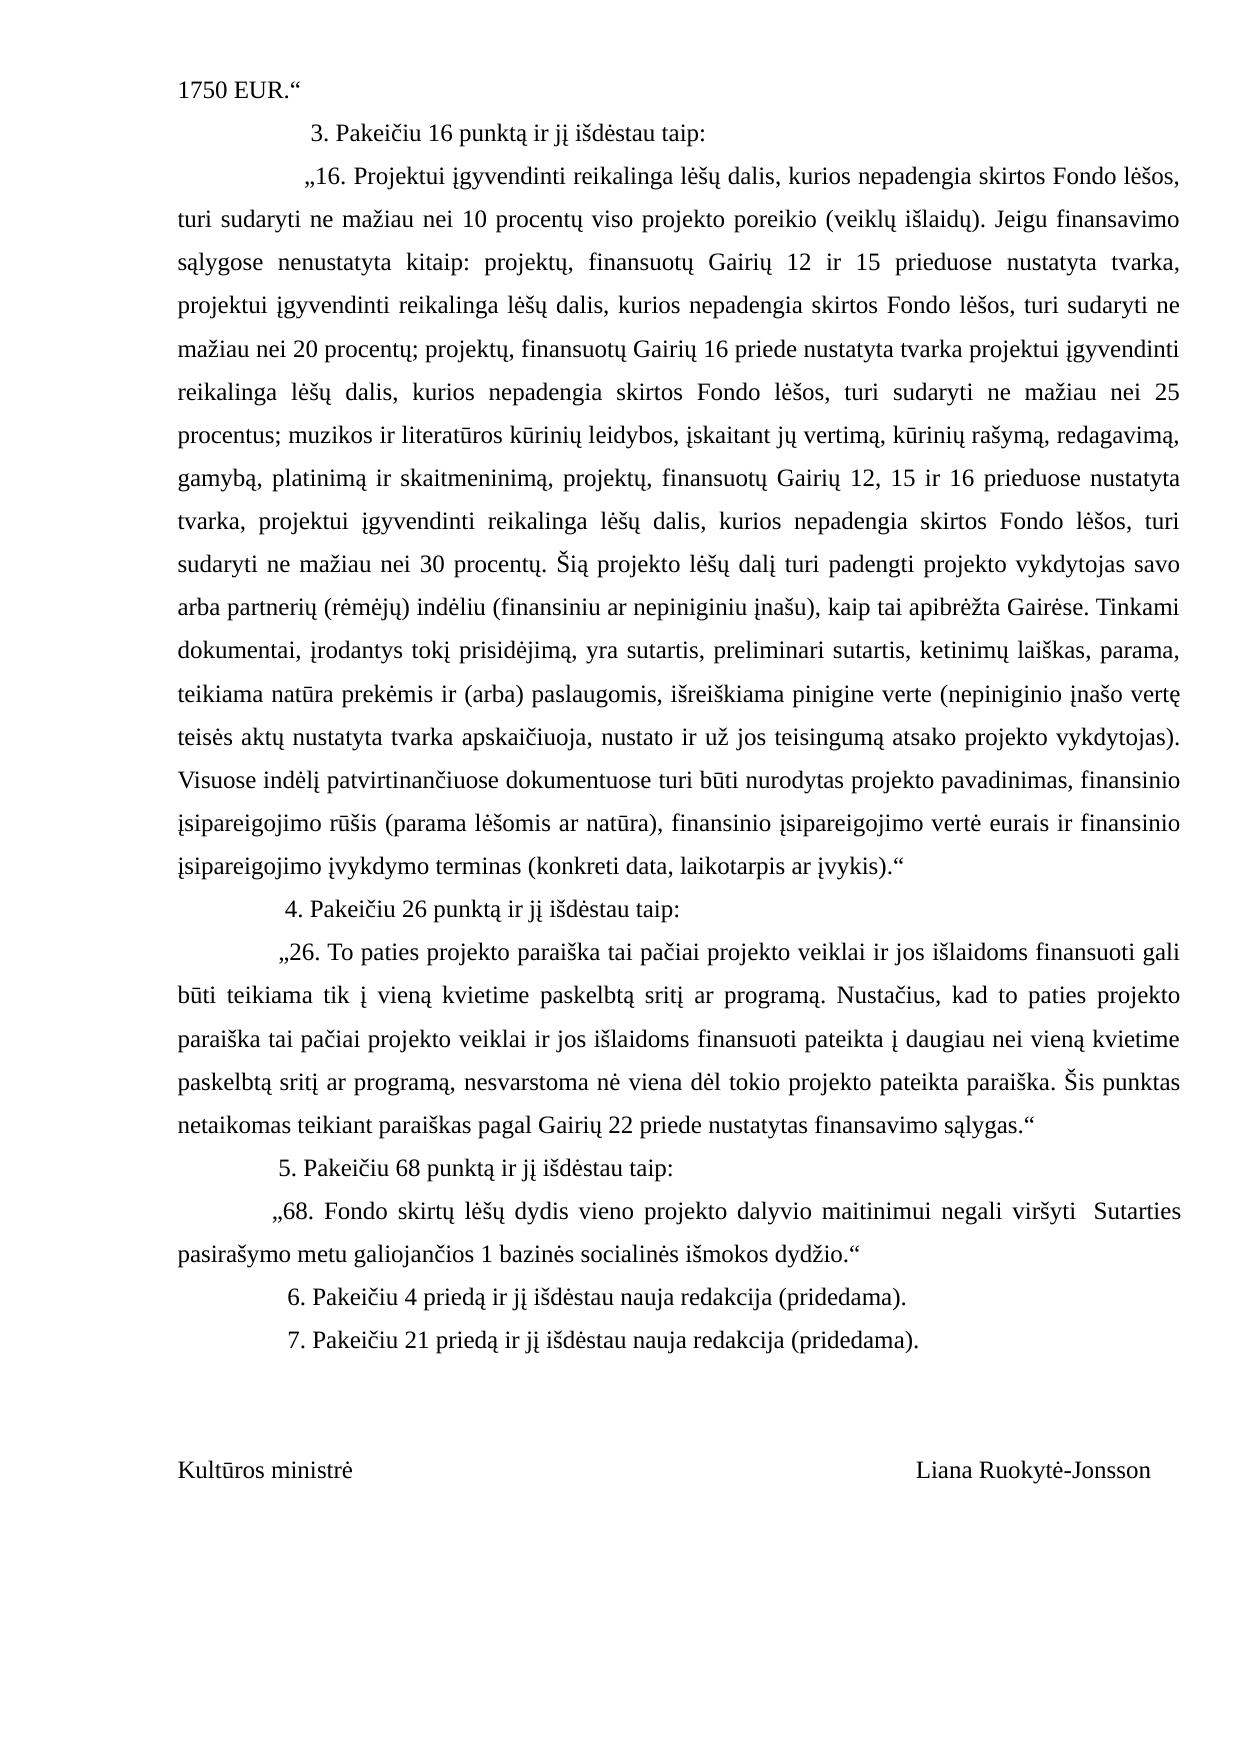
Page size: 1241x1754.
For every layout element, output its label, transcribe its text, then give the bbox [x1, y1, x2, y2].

text „68. Fondo skirtų lėšų dydis vieno projekto dalyvio maitinimui negali viršyti Sutarties pasirašymo metu galiojančios 1 bazinės socialinės išmokos dydžio.“ [177, 1196, 1181, 1268]
text Kultūros ministrė Liana Ruokytė-Jonsson [177, 1455, 1181, 1484]
text „16. Projektui įgyvendinti reikalinga lėšų dalis, kurios nepadengia skirtos Fondo lėšos, turi sudaryti ne mažiau nei 10 procentų viso projekto poreikio (veiklų išlaidų). Jeigu finansavimo sąlygose nenustatyta kitaip: projektų, finansuotų Gairių 12 ir 15 prieduose nustatyta tvarka, projektui įgyvendinti reikalinga lėšų dalis, kurios nepadengia skirtos Fondo lėšos, turi sudaryti ne mažiau nei 20 procentų; projektų, finansuotų Gairių 16 priede nustatyta tvarka projektui įgyvendinti reikalinga lėšų dalis, kurios nepadengia skirtos Fondo lėšos, turi sudaryti ne mažiau nei 25 procentus; muzikos ir literatūros kūrinių leidybos, įskaitant jų vertimą, kūrinių rašymą, redagavimą, gamybą, platinimą ir skaitmeninimą, projektų, finansuotų Gairių 12, 15 ir 16 prieduose nustatyta tvarka, projektui įgyvendinti reikalinga lėšų dalis, kurios nepadengia skirtos Fondo lėšos, turi sudaryti ne mažiau nei 30 procentų. Šią projekto lėšų dalį turi padengti projekto vykdytojas savo arba partnerių (rėmėjų) indėliu (finansiniu ar nepiniginiu įnašu), kaip tai apibrėžta Gairėse. Tinkami dokumentai, įrodantys tokį prisidėjimą, yra sutartis, preliminari sutartis, ketinimų laiškas, parama, teikiama natūra prekėmis ir (arba) paslaugomis, išreiškiama pinigine verte (nepiniginio įnašo vertę teisės aktų nustatyta tvarka apskaičiuoja, nustato ir už jos teisingumą atsako projekto vykdytojas). Visuose indėlį patvirtinančiuose dokumentuose turi būti nurodytas projekto pavadinimas, finansinio įsipareigojimo rūšis (parama lėšomis ar natūra), finansinio įsipareigojimo vertė eurais ir finansinio įsipareigojimo įvykdymo terminas (konkreti data, laikotarpis ar įvykis).“ [177, 161, 1181, 880]
text 3. Pakeičiu 16 punktą ir jį išdėstau taip: [177, 118, 1181, 147]
text 4. Pakeičiu 26 punktą ir jį išdėstau taip: [177, 894, 1181, 923]
text 1750 EUR.“ [177, 75, 1181, 104]
text 7. Pakeičiu 21 priedą ir jį išdėstau nauja redakcija (pridedama). [177, 1326, 1146, 1354]
text 6. Pakeičiu 4 priedą ir jį išdėstau nauja redakcija (pridedama). [177, 1282, 1146, 1311]
text „26. To paties projekto paraiška tai pačiai projekto veiklai ir jos išlaidoms finansuoti gali būti teikiama tik į vieną kvietime paskelbtą sritį ar programą. Nustačius, kad to paties projekto paraiška tai pačiai projekto veiklai ir jos išlaidoms finansuoti pateikta į daugiau nei vieną kvietime paskelbtą sritį ar programą, nesvarstoma nė viena dėl tokio projekto pateikta paraiška. Šis punktas netaikomas teikiant paraiškas pagal Gairių 22 priede nustatytas finansavimo sąlygas.“ [177, 937, 1181, 1139]
text 5. Pakeičiu 68 punktą ir jį išdėstau taip: [177, 1153, 1181, 1182]
